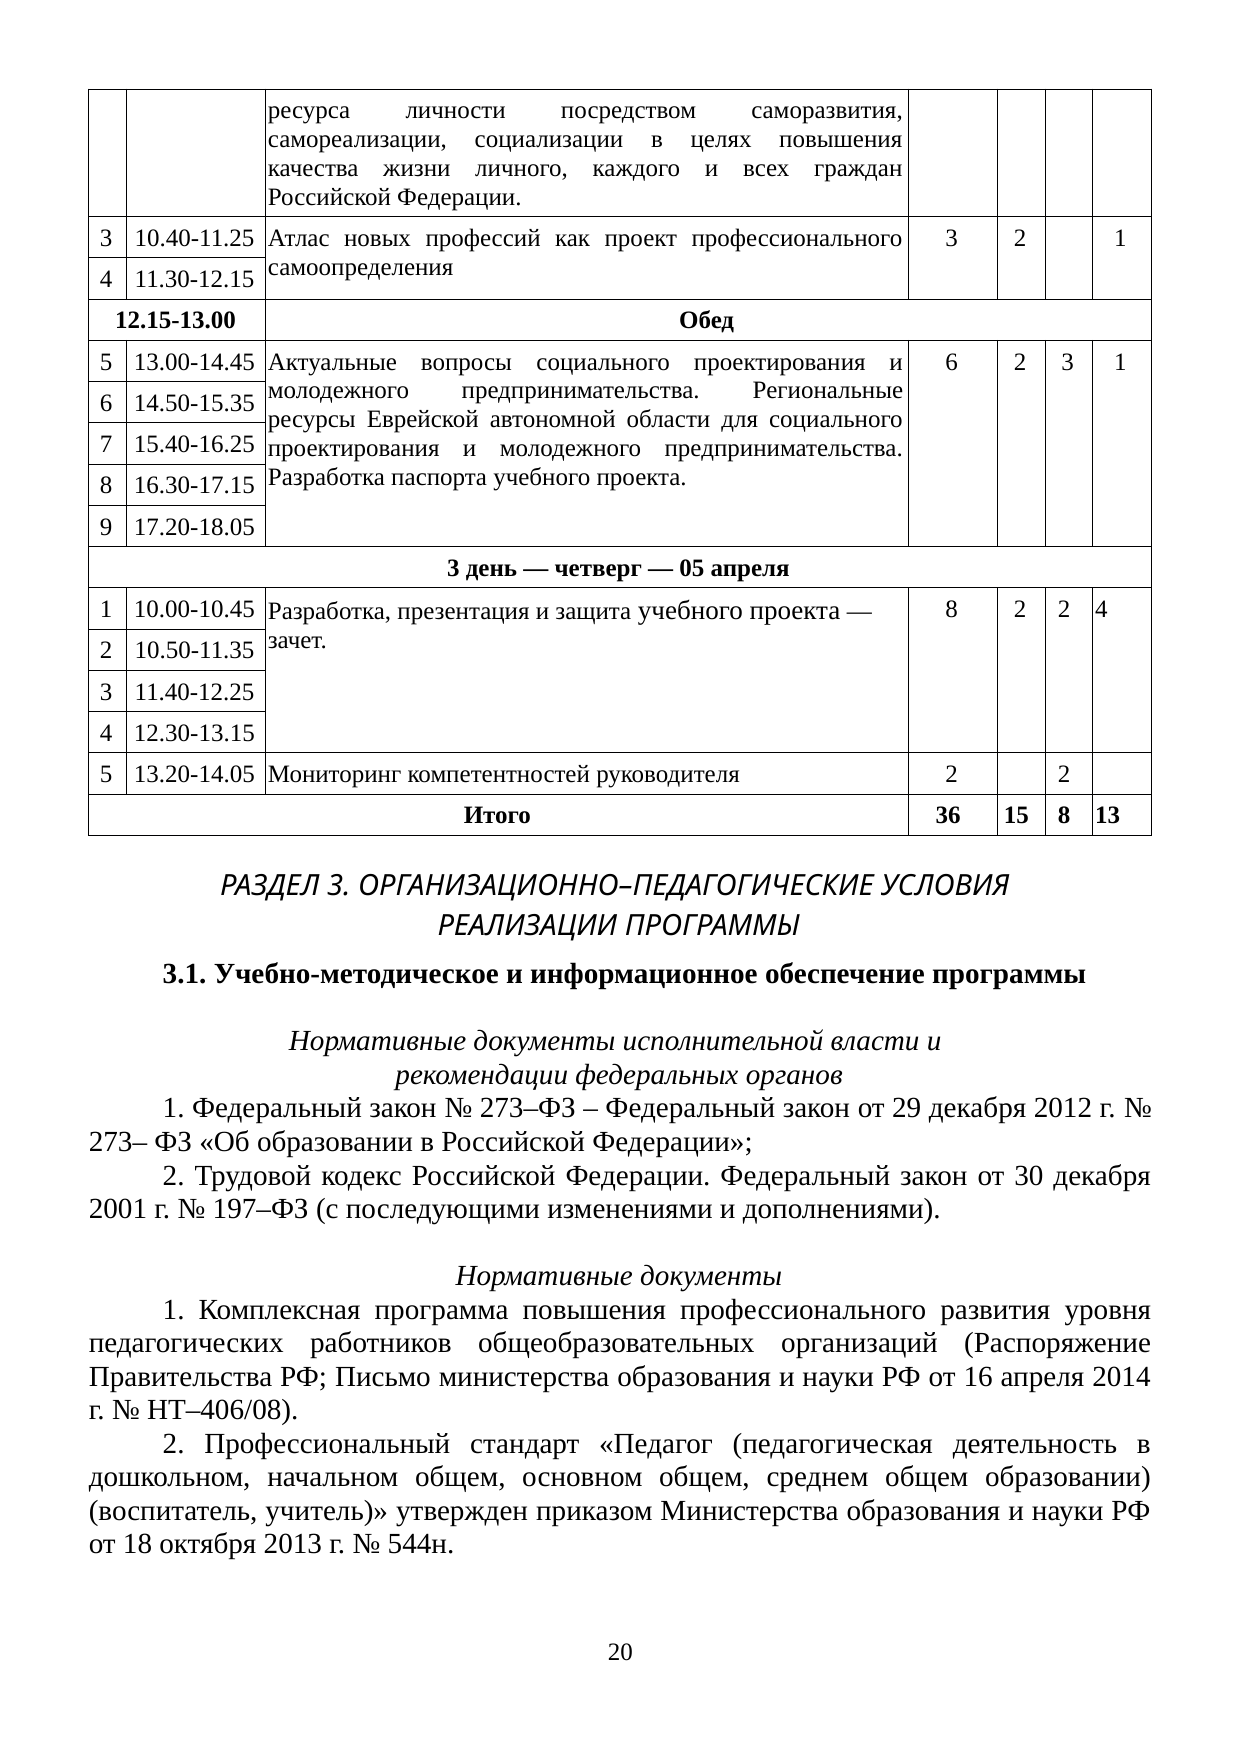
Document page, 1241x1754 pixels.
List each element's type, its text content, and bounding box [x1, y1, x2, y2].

table_cell 13.00-14.45 [127, 341, 265, 381]
table_cell 1 [1093, 341, 1151, 546]
table_cell [127, 90, 265, 216]
table_cell Разработка, презентация и защита учебного проекта — зачет. [266, 588, 908, 752]
table_cell 11.40-12.25 [127, 671, 265, 711]
table_cell 17.20-18.05 [127, 506, 265, 546]
table_cell 6 [909, 341, 997, 546]
table_cell 9 [89, 506, 126, 546]
table_cell 2 [1046, 588, 1092, 752]
table_cell 16.30-17.15 [127, 465, 265, 505]
table_cell Актуальные вопросы социального проектирования и молодежного предпринимательства. Региональные ресурсы Еврейской автономной области для социального проектирования и молодежного предпринимательства. Разработка паспорта учебного проекта. [266, 341, 908, 546]
table_cell [998, 753, 1045, 793]
table_cell Обед [266, 300, 1151, 340]
table_cell 2 [909, 753, 997, 793]
table_cell [89, 90, 126, 216]
table_cell 3 [909, 217, 997, 298]
table_cell 8 [89, 465, 126, 505]
table_cell 2 [998, 217, 1045, 298]
table_cell 6 [89, 382, 126, 422]
table_cell 8 [909, 588, 997, 752]
table_cell 7 [89, 423, 126, 463]
table_cell 3 [89, 671, 126, 711]
text 1. Федеральный закон № 273–ФЗ – Федеральный закон от 29 декабря 2012 г. № 273– ФЗ «Об образовании в Российской Федерации»; [88, 1091, 1152, 1158]
table_cell [1046, 217, 1092, 298]
table_cell 2 [998, 588, 1045, 752]
table_cell 11.30-12.15 [127, 258, 265, 298]
table_cell 10.50-11.35 [127, 630, 265, 670]
table_cell 8 [1046, 795, 1092, 835]
table_cell 3 [1046, 341, 1092, 546]
table_cell 36 [909, 795, 997, 835]
table_cell 12.30-13.15 [127, 712, 265, 752]
table_cell [1093, 753, 1151, 793]
text 1. Комплексная программа повышения профессионального развития уровня педагогических работников общеобразовательных организаций (Распоряжение Правительства РФ; Письмо министерства образования и науки РФ от 16 апреля 2014 г. № НТ–406/08). [88, 1292, 1152, 1426]
subtitle Раздел 3. Организационно–педагогические условия реализации программы [88, 864, 1152, 944]
table_cell 2 [998, 341, 1045, 546]
table_cell Мониторинг компетентностей руководителя [266, 753, 908, 793]
table_cell 2 [89, 630, 126, 670]
table_cell 13.20-14.05 [127, 753, 265, 793]
table_cell 12.15-13.00 [89, 300, 265, 340]
text 2. Трудовой кодекс Российской Федерации. Федеральный закон от 30 декабря 2001 г. № 197–ФЗ (с последующими изменениями и дополнениями). [88, 1158, 1152, 1225]
text Нормативные документы исполнительной власти и [88, 1023, 1152, 1057]
table_cell 15.40-16.25 [127, 423, 265, 463]
table_cell ресурса личности посредством саморазвития, самореализации, социализации в целях повышения качества жизни личного, каждого и всех граждан Российской Федерации. [266, 90, 908, 216]
table_cell 4 [1093, 588, 1151, 752]
table_cell [909, 90, 997, 216]
text 2. Профессиональный стандарт «Педагог (педагогическая деятельность в дошкольном, начальном общем, основном общем, среднем общем образовании) (воспитатель, учитель)» утвержден приказом Министерства образования и науки РФ от 18 октября 2013 г. № 544н. [88, 1426, 1152, 1560]
table_cell Атлас новых профессий как проект профессионального самоопределения [266, 217, 908, 298]
list Нормативные документы [88, 1258, 1152, 1292]
text рекомендации федеральных органов [88, 1057, 1152, 1091]
table_cell Итого [89, 795, 908, 835]
table_cell [998, 90, 1045, 216]
table_cell 1 [1093, 217, 1151, 298]
table_cell 14.50-15.35 [127, 382, 265, 422]
table_cell [1046, 90, 1092, 216]
table_cell [1093, 90, 1151, 216]
table_cell 15 [998, 795, 1045, 835]
table_cell 3 день — четверг — 05 апреля [89, 547, 1151, 587]
table_cell 13 [1093, 795, 1151, 835]
table_cell 3 [89, 217, 126, 257]
table_cell 2 [1046, 753, 1092, 793]
table_cell 4 [89, 712, 126, 752]
text 3.1. Учебно-методическое и информационное обеспечение программы [88, 956, 1152, 990]
table_cell 5 [89, 753, 126, 793]
table_cell 1 [89, 588, 126, 628]
table_cell 10.40-11.25 [127, 217, 265, 257]
table_cell 4 [89, 258, 126, 298]
table_cell 10.00-10.45 [127, 588, 265, 628]
table_cell 5 [89, 341, 126, 381]
